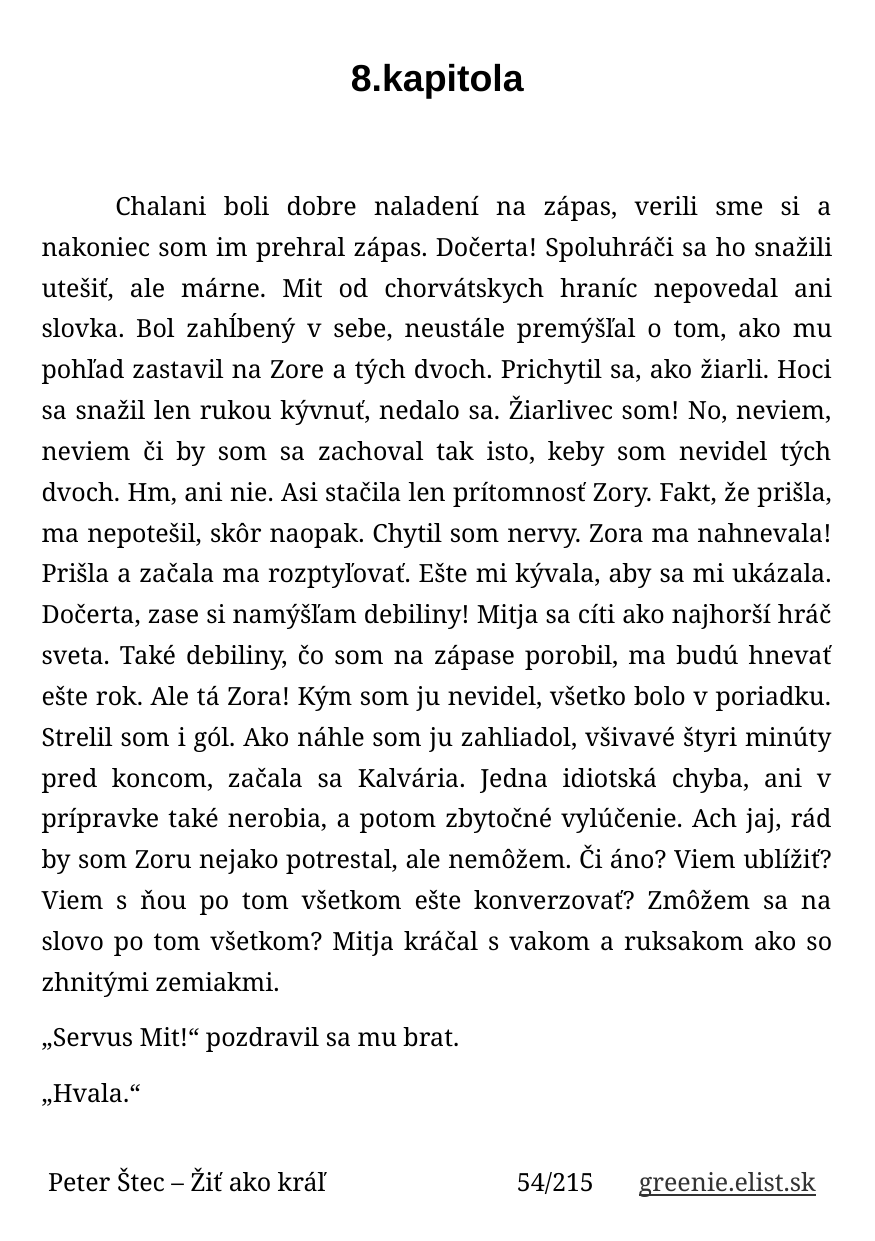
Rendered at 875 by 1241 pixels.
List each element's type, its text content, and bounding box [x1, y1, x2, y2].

subtitle 8.kapitola [41, 56, 833, 99]
text „Hvala.“ [41, 1075, 833, 1109]
text Chalani boli dobre naladení na zápas, verili sme si a nakoniec som im prehral zápas. Dočerta! Spoluhráči sa ho snažili utešiť, ale márne. Mit od chorvátskych hraníc nepovedal ani slovka. Bol zahĺbený v sebe, neustále premýšľal o tom, ako mu pohľad zastavil na Zore a tých dvoch. Prichytil sa, ako žiarli. Hoci sa snažil len rukou kývnuť, nedalo sa. Žiarlivec som! No, neviem, neviem či by som sa zachoval tak isto, keby som nevidel tých dvoch. Hm, ani nie. Asi stačila len prítomnosť Zory. Fakt, že prišla, ma nepotešil, skôr naopak. Chytil som nervy. Zora ma nahnevala! Prišla a začala ma rozptyľovať. Ešte mi kývala, aby sa mi ukázala. Dočerta, zase si namýšľam debiliny! Mitja sa cíti ako najhorší hráč sveta. Také debiliny, čo som na zápase porobil, ma budú hnevať ešte rok. Ale tá Zora! Kým som ju nevidel, všetko bolo v poriadku. Strelil som i gól. Ako náhle som ju zahliadol, všivavé štyri minúty pred koncom, začala sa Kalvária. Jedna idiotská chyba, ani v prípravke také nerobia, a potom zbytočné vylúčenie. Ach jaj, rád by som Zoru nejako potrestal, ale nemôžem. Či áno? Viem ublížiť? Viem s ňou po tom všetkom ešte konverzovať? Zmôžem sa na slovo po tom všetkom? Mitja kráčal s vakom a ruksakom ako so zhnitými zemiakmi. [41, 188, 833, 998]
text „Servus Mit!“ pozdravil sa mu brat. [41, 1020, 833, 1054]
